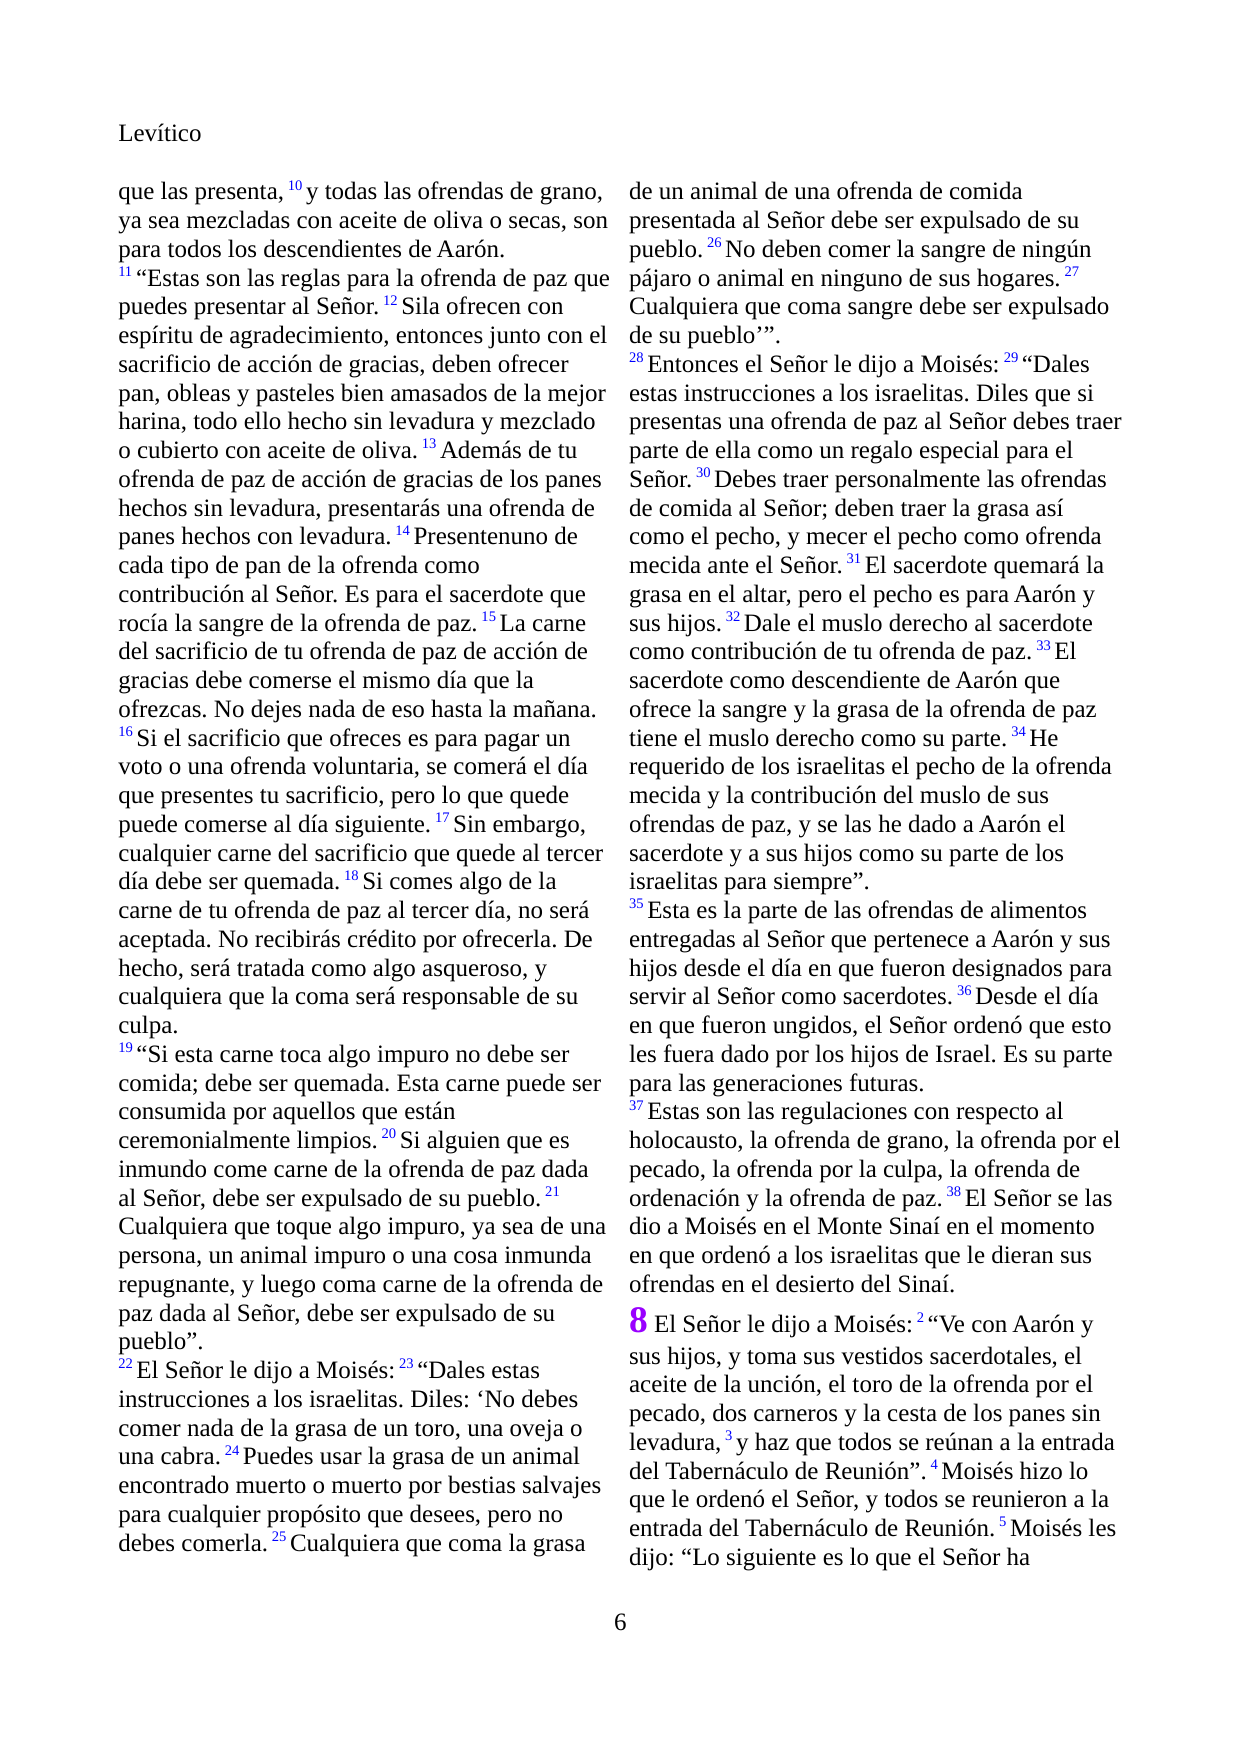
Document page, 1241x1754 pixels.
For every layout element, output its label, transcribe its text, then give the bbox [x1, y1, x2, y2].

text 11 “Estas son las reglas para la ofrenda de paz que puedes presentar al Señor. 12 Sila ofrecen con espíritu de agradecimiento, entonces junto con el sacrificio de acción de gracias, deben ofrecer pan, obleas y pasteles bien amasados de la mejor harina, todo ello hecho sin levadura y mezclado o cubierto con aceite de oliva. 13 Además de tu ofrenda de paz de acción de gracias de los panes hechos sin levadura, presentarás una ofrenda de panes hechos con levadura. 14 Presentenuno de cada tipo de pan de la ofrenda como contribución al Señor. Es para el sacerdote que rocía la sangre de la ofrenda de paz. 15 La carne del sacrificio de tu ofrenda de paz de acción de gracias debe comerse el mismo día que la ofrezcas. No dejes nada de eso hasta la mañana. 16 Si el sacrificio que ofreces es para pagar un voto o una ofrenda voluntaria, se comerá el día que presentes tu sacrificio, pero lo que quede puede comerse al día siguiente. 17 Sin embargo, cualquier carne del sacrificio que quede al tercer día debe ser quemada. 18 Si comes algo de la carne de tu ofrenda de paz al tercer día, no será aceptada. No recibirás crédito por ofrecerla. De hecho, será tratada como algo asqueroso, y cualquiera que la coma será responsable de su culpa. [118, 263, 611, 1039]
text 8 El Señor le dijo a Moisés: 2 “Ve con Aarón y sus hijos, y toma sus vestidos sacerdotales, el aceite de la unción, el toro de la ofrenda por el pecado, dos carneros y la cesta de los panes sin levadura, 3 y haz que todos se reúnan a la entrada del Tabernáculo de Reunión”. 4 Moisés hizo lo que le ordenó el Señor, y todos se reunieron a la entrada del Tabernáculo de Reunión. 5 Moisés les dijo: “Lo siguiente es lo que el Señor ha [629, 1298, 1122, 1571]
text 28 Entonces el Señor le dijo a Moisés: 29 “Dales estas instrucciones a los israelitas. Diles que si presentas una ofrenda de paz al Señor debes traer parte de ella como un regalo especial para el Señor. 30 Debes traer personalmente las ofrendas de comida al Señor; deben traer la grasa así como el pecho, y mecer el pecho como ofrenda mecida ante el Señor. 31 El sacerdote quemará la grasa en el altar, pero el pecho es para Aarón y sus hijos. 32 Dale el muslo derecho al sacerdote como contribución de tu ofrenda de paz. 33 El sacerdote como descendiente de Aarón que ofrece la sangre y la grasa de la ofrenda de paz tiene el muslo derecho como su parte. 34 He requerido de los israelitas el pecho de la ofrenda mecida y la contribución del muslo de sus ofrendas de paz, y se las he dado a Aarón el sacerdote y a sus hijos como su parte de los israelitas para siempre”. [629, 349, 1122, 895]
text de un animal de una ofrenda de comida presentada al Señor debe ser expulsado de su pueblo. 26 No deben comer la sangre de ningún pájaro o animal en ninguno de sus hogares. 27 Cualquiera que coma sangre debe ser expulsado de su pueblo’”. [629, 176, 1122, 349]
text 22 El Señor le dijo a Moisés: 23 “Dales estas instrucciones a los israelitas. Diles: ‘No debes comer nada de la grasa de un toro, una oveja o una cabra. 24 Puedes usar la grasa de un animal encontrado muerto o muerto por bestias salvajes para cualquier propósito que desees, pero no debes comerla. 25 Cualquiera que coma la grasa [118, 1355, 611, 1556]
text 35 Esta es la parte de las ofrendas de alimentos entregadas al Señor que pertenece a Aarón y sus hijos desde el día en que fueron designados para servir al Señor como sacerdotes. 36 Desde el día en que fueron ungidos, el Señor ordenó que esto les fuera dado por los hijos de Israel. Es su parte para las generaciones futuras. [629, 895, 1122, 1096]
text que las presenta, 10 y todas las ofrendas de grano, ya sea mezcladas con aceite de oliva o secas, son para todos los descendientes de Aarón. [118, 176, 611, 263]
text 19 “Si esta carne toca algo impuro no debe ser comida; debe ser quemada. Esta carne puede ser consumida por aquellos que están ceremonialmente limpios. 20 Si alguien que es inmundo come carne de la ofrenda de paz dada al Señor, debe ser expulsado de su pueblo. 21 Cualquiera que toque algo impuro, ya sea de una persona, un animal impuro o una cosa inmunda repugnante, y luego coma carne de la ofrenda de paz dada al Señor, debe ser expulsado de su pueblo”. [118, 1039, 611, 1355]
text 37 Estas son las regulaciones con respecto al holocausto, la ofrenda de grano, la ofrenda por el pecado, la ofrenda por la culpa, la ofrenda de ordenación y la ofrenda de paz. 38 El Señor se las dio a Moisés en el Monte Sinaí en el momento en que ordenó a los israelitas que le dieran sus ofrendas en el desierto del Sinaí. [629, 1096, 1122, 1298]
